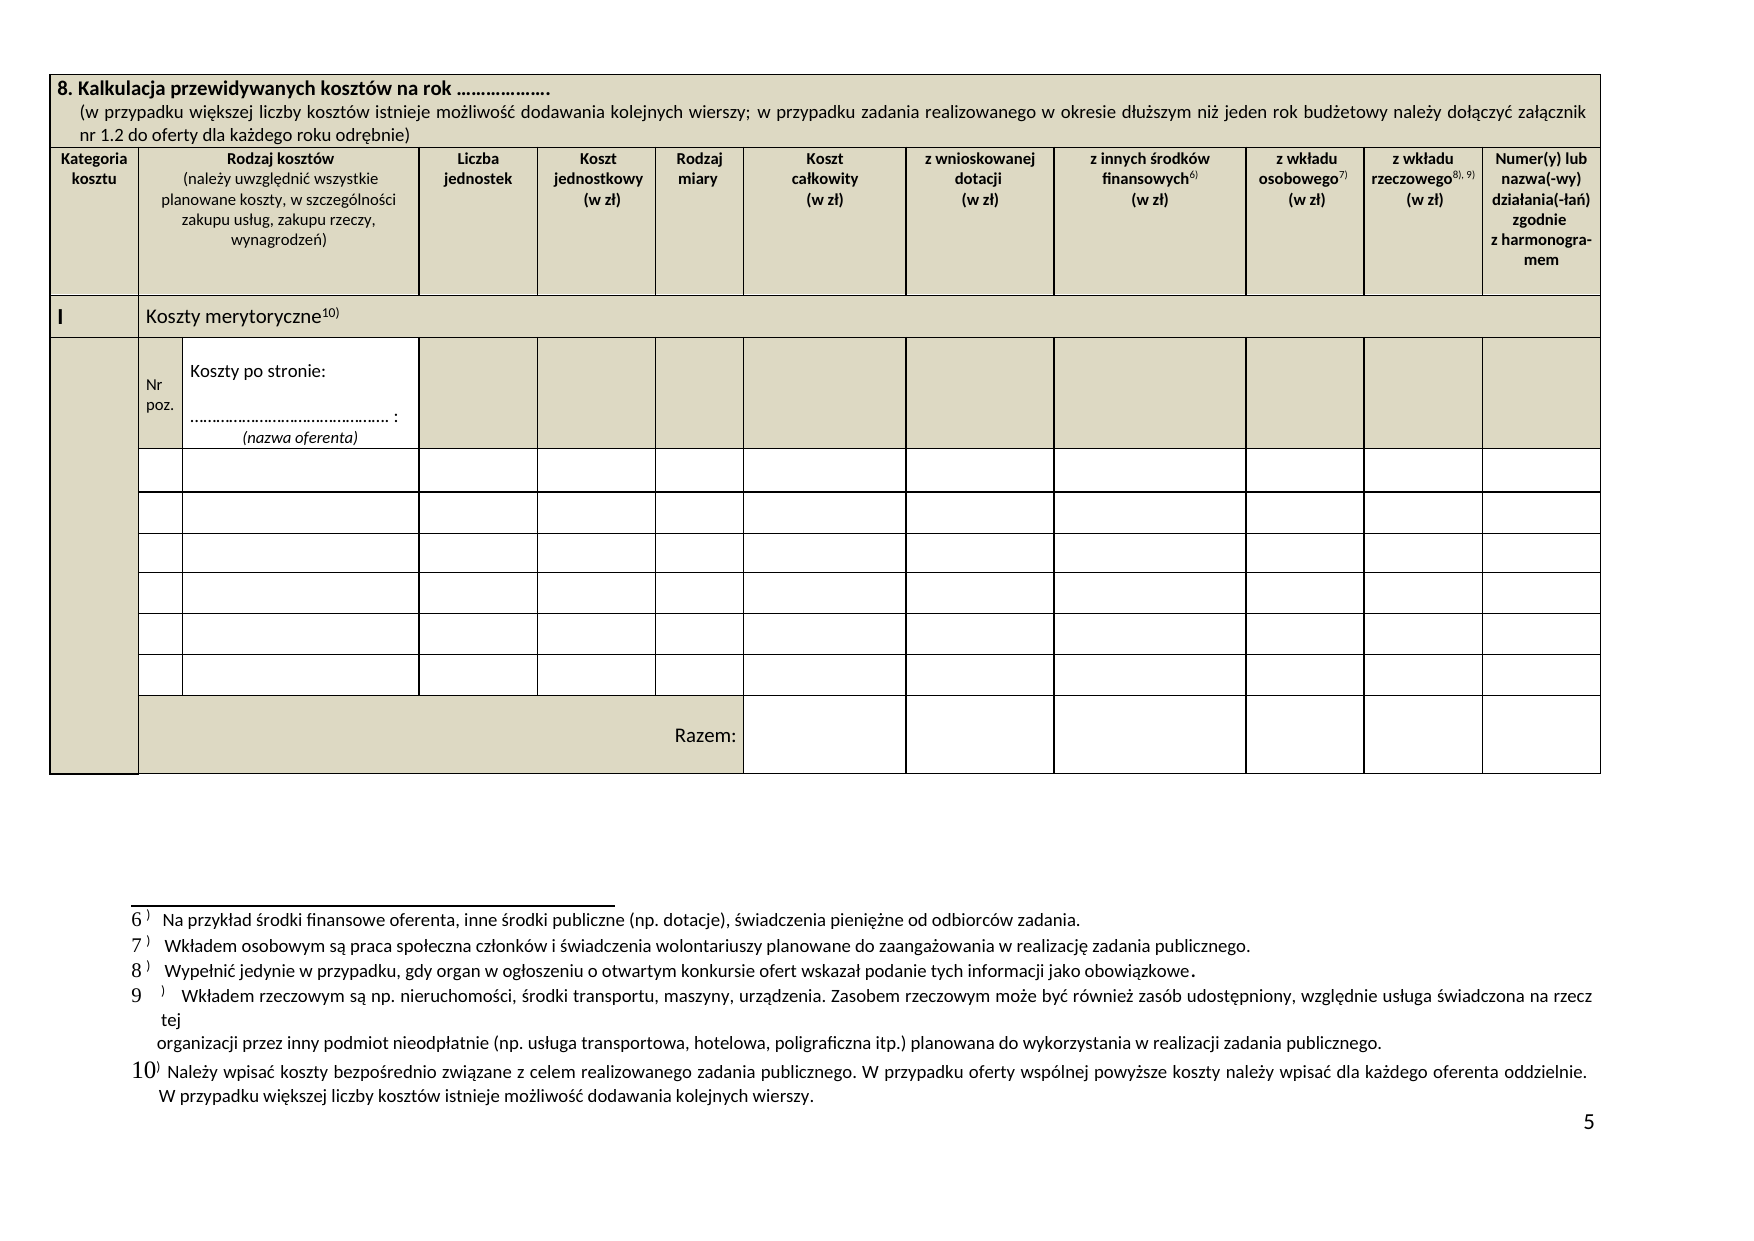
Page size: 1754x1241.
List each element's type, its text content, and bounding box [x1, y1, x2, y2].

table_cell [1247, 696, 1363, 717]
table_cell [744, 493, 905, 533]
table_cell [656, 655, 743, 695]
table_cell [656, 338, 743, 448]
table_cell [656, 449, 743, 491]
table_cell [183, 573, 418, 613]
table_cell [420, 338, 537, 448]
table_cell [907, 449, 1053, 491]
table_cell [420, 655, 537, 695]
table_cell [1055, 717, 1245, 773]
table_cell [1483, 614, 1600, 654]
table_cell [1247, 338, 1363, 448]
table_cell [1055, 655, 1245, 695]
table_cell [1365, 338, 1482, 448]
table_cell [907, 655, 1053, 695]
table_cell [907, 614, 1053, 654]
table_cell Kategoria kosztu [51, 148, 138, 294]
table_cell [420, 493, 537, 533]
table_cell [1247, 493, 1363, 533]
table_cell [744, 614, 905, 654]
table_cell [656, 493, 743, 533]
table_cell [656, 534, 743, 572]
table_cell [1055, 573, 1245, 613]
table_cell [139, 534, 182, 572]
table_cell [183, 449, 418, 491]
table_cell Razem: [139, 696, 743, 773]
table_cell [1365, 717, 1482, 773]
table_cell [1483, 534, 1600, 572]
table_cell Koszty po stronie: ………………………………………. : (nazwa oferenta) [183, 338, 418, 448]
table_cell Rodzaj kosztów (należy uwzględnić wszystkie planowane koszty, w szczególności zakupu usług, zakupu rzeczy, wynagrodzeń) [139, 148, 418, 294]
table_cell [1365, 655, 1482, 695]
table_cell [1483, 493, 1600, 533]
table_cell [907, 493, 1053, 533]
table_cell [139, 493, 182, 533]
table_cell [1247, 449, 1363, 491]
table_cell [183, 534, 418, 572]
table_cell [51, 338, 138, 773]
table_header 8. Kalkulacja przewidywanych kosztów na rok ………………. (w przypadku większej liczby kosztów istnieje możliwość dodawania kolejnych wierszy; w przypadku zadania realizowanego w okresie dłuższym niż jeden rok budżetowy należy dołączyć załącznik nr 1.2 do oferty dla każdego roku odrębnie) [51, 75, 1600, 147]
table_cell [1247, 614, 1363, 654]
table_cell Koszt całkowity (w zł) [744, 148, 905, 294]
table_cell [1055, 534, 1245, 572]
table_cell [1055, 614, 1245, 654]
table_cell [139, 449, 182, 491]
table_cell Rodzaj miary [656, 148, 743, 294]
table_cell [538, 655, 655, 695]
table_cell [1365, 449, 1482, 491]
table_cell [420, 614, 537, 654]
table_cell [744, 449, 905, 491]
table_cell z wkładu rzeczowego), ) (w zł) [1365, 148, 1482, 294]
table_cell [538, 534, 655, 572]
table_cell [907, 717, 1053, 773]
table_cell [907, 696, 1053, 717]
table_cell [1365, 573, 1482, 613]
table_cell [656, 614, 743, 654]
table_cell [1055, 338, 1245, 448]
table_cell [538, 614, 655, 654]
table_cell [1483, 573, 1600, 613]
table_cell I [51, 296, 138, 337]
table_cell Liczba jednostek [420, 148, 537, 294]
table_cell [1247, 573, 1363, 613]
table_cell [907, 338, 1053, 448]
table_cell [1483, 717, 1600, 773]
table_cell [420, 449, 537, 491]
table_cell [1055, 493, 1245, 533]
table_cell [1365, 614, 1482, 654]
table_cell [139, 655, 182, 695]
table_cell [183, 614, 418, 654]
table_cell [1247, 534, 1363, 572]
table_cell [538, 449, 655, 491]
table_cell [1247, 655, 1363, 695]
table_cell Koszt jednostkowy (w zł) [538, 148, 655, 294]
table_cell [744, 717, 905, 773]
table_cell [139, 614, 182, 654]
table_cell [1365, 534, 1482, 572]
table_cell [538, 338, 655, 448]
table_cell [1055, 696, 1245, 717]
table_cell Numer(y) lub nazwa(-wy) działania(-łań) zgodnie z harmonogra-mem [1483, 148, 1600, 294]
table_cell [744, 573, 905, 613]
table_cell [656, 573, 743, 613]
table_cell [139, 573, 182, 613]
table_cell z wkładu osobowego) (w zł) [1247, 148, 1363, 294]
table_cell [1365, 493, 1482, 533]
table_cell [1483, 338, 1600, 448]
table_cell Koszty merytoryczne) [139, 296, 1600, 337]
table_cell [744, 534, 905, 572]
table_cell [1483, 449, 1600, 491]
table_cell [420, 573, 537, 613]
table_cell [744, 696, 905, 717]
table_cell [1055, 449, 1245, 491]
table_cell [538, 493, 655, 533]
table_cell [744, 338, 905, 448]
table_cell [1483, 655, 1600, 695]
table_cell z wnioskowanej dotacji (w zł) [907, 148, 1053, 294]
table_cell [183, 493, 418, 533]
table_cell [538, 573, 655, 613]
table_cell [1365, 696, 1482, 717]
table_cell [907, 534, 1053, 572]
table_cell z innych środków finansowych) (w zł) [1055, 148, 1245, 294]
table_cell [907, 573, 1053, 613]
table_cell [183, 655, 418, 695]
table_cell [1483, 696, 1600, 717]
table_cell [1247, 717, 1363, 773]
table_cell [420, 534, 537, 572]
table_cell Nr poz. [139, 338, 182, 448]
table_cell [744, 655, 905, 695]
